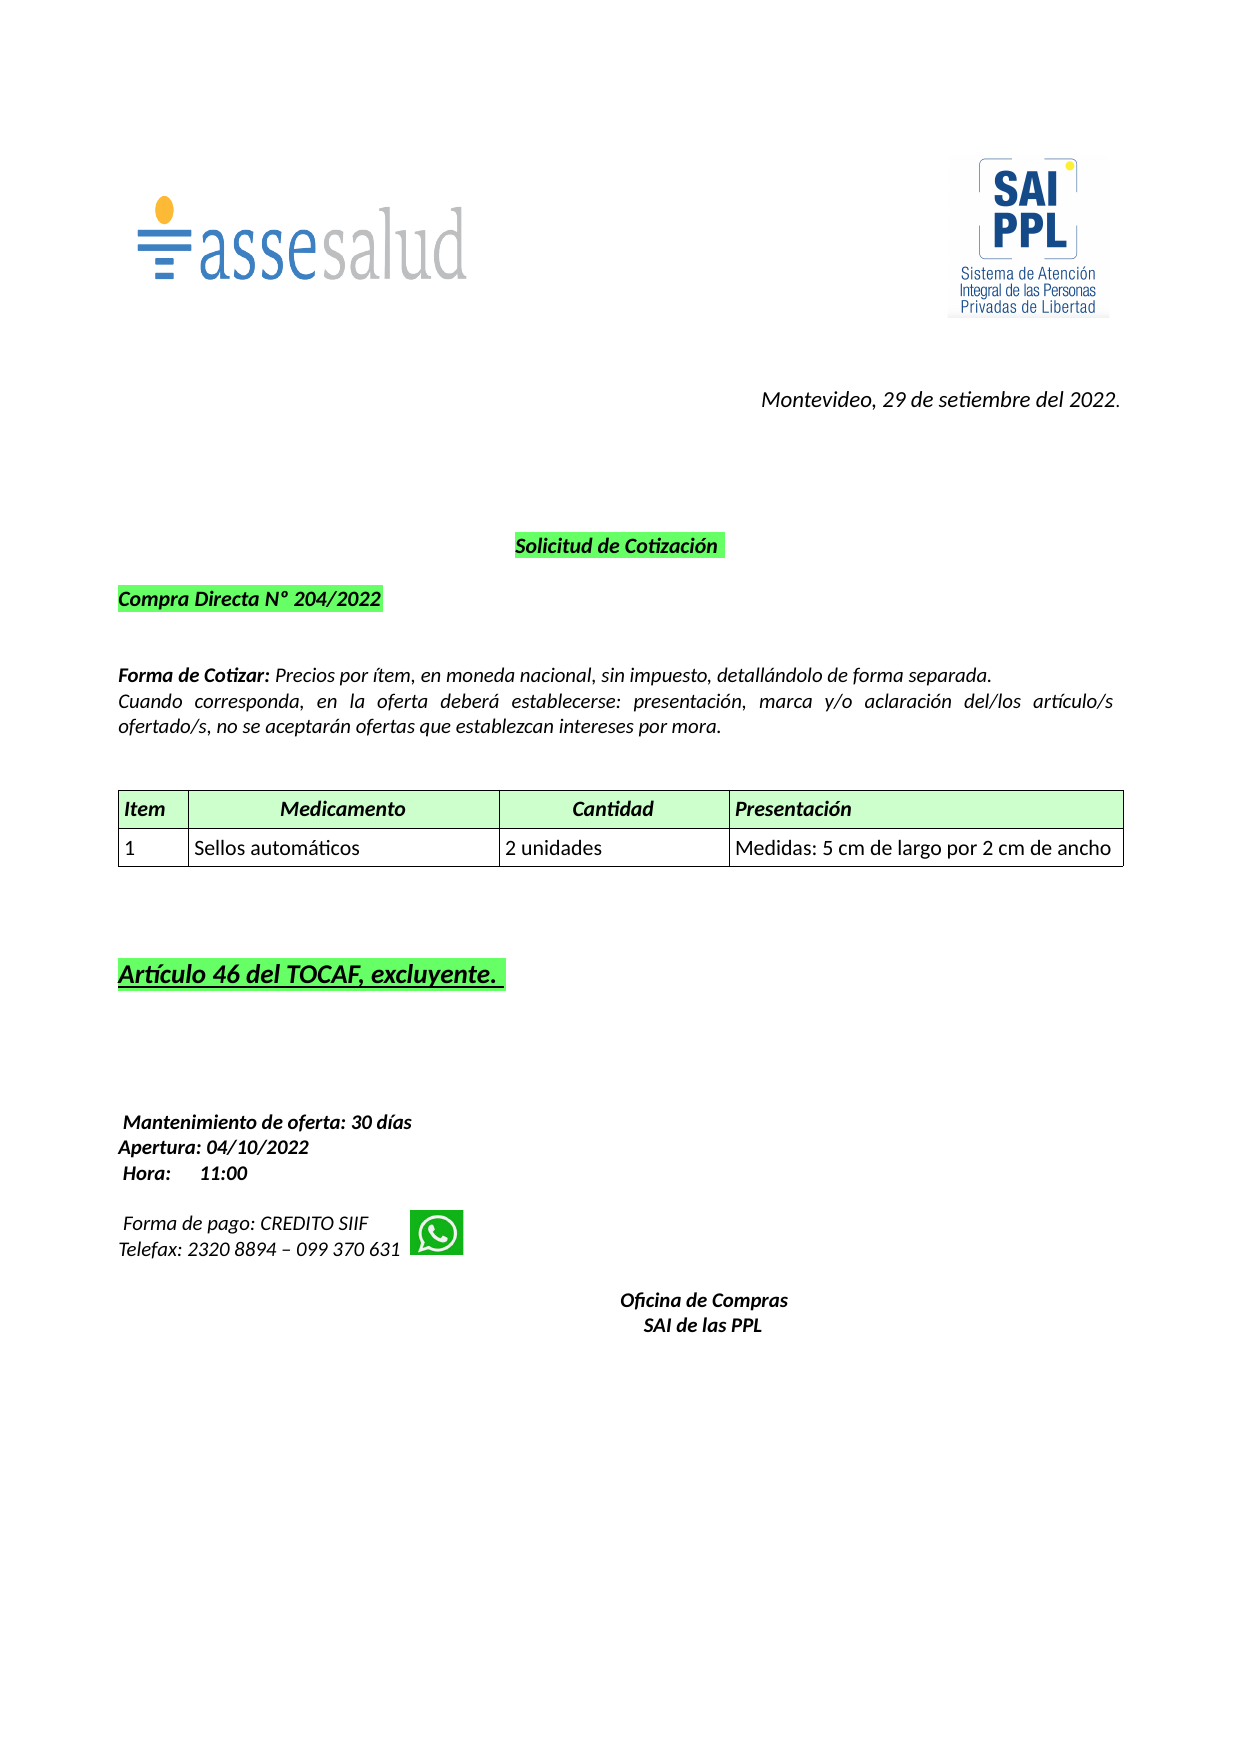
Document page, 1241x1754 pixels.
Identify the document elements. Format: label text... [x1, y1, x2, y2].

text Solicitud de Cotización [118, 532, 1122, 558]
picture [947, 155, 1110, 318]
text Montevideo, 29 de setiembre del 2022. [118, 385, 1122, 413]
text Compra Directa Nº 204/2022 [118, 585, 1122, 612]
table_cell Medidas: 5 cm de largo por 2 cm de ancho [730, 829, 1123, 866]
text Apertura: 04/10/2022 [118, 1134, 1122, 1160]
text Mantenimiento de oferta: 30 días [118, 1109, 1122, 1134]
table_header Cantidad [500, 791, 729, 828]
table_cell 2 unidades [500, 829, 729, 866]
table_header Medicamento [189, 791, 499, 828]
text Forma de Cotizar: Precios por ítem, en moneda nacional, sin impuesto, detallándolo de forma separada. [118, 663, 1117, 688]
text Oficina de Compras [118, 1287, 1122, 1312]
table_cell 1 [119, 829, 188, 866]
table_header Item [119, 791, 188, 828]
text [464, 1211, 1122, 1236]
table_header Presentación [730, 791, 1123, 828]
table_cell Sellos automáticos [189, 829, 499, 866]
text Hora: 11:00 [118, 1160, 1122, 1185]
text Telefax: 2320 8894 – 099 370 631 [118, 1236, 1122, 1261]
text Artículo 46 del TOCAF, excluyente. [118, 958, 1117, 991]
picture [137, 196, 467, 280]
text Cuando corresponda, en la oferta deberá establecerse: presentación, marca y/o aclaración del/los artículo/s ofertado/s, no se aceptarán ofertas que establezcan intereses por mora. [118, 688, 1117, 739]
text SAI de las PPL [118, 1312, 1122, 1338]
text Forma de pago: CREDITO SIIF [118, 1211, 410, 1236]
